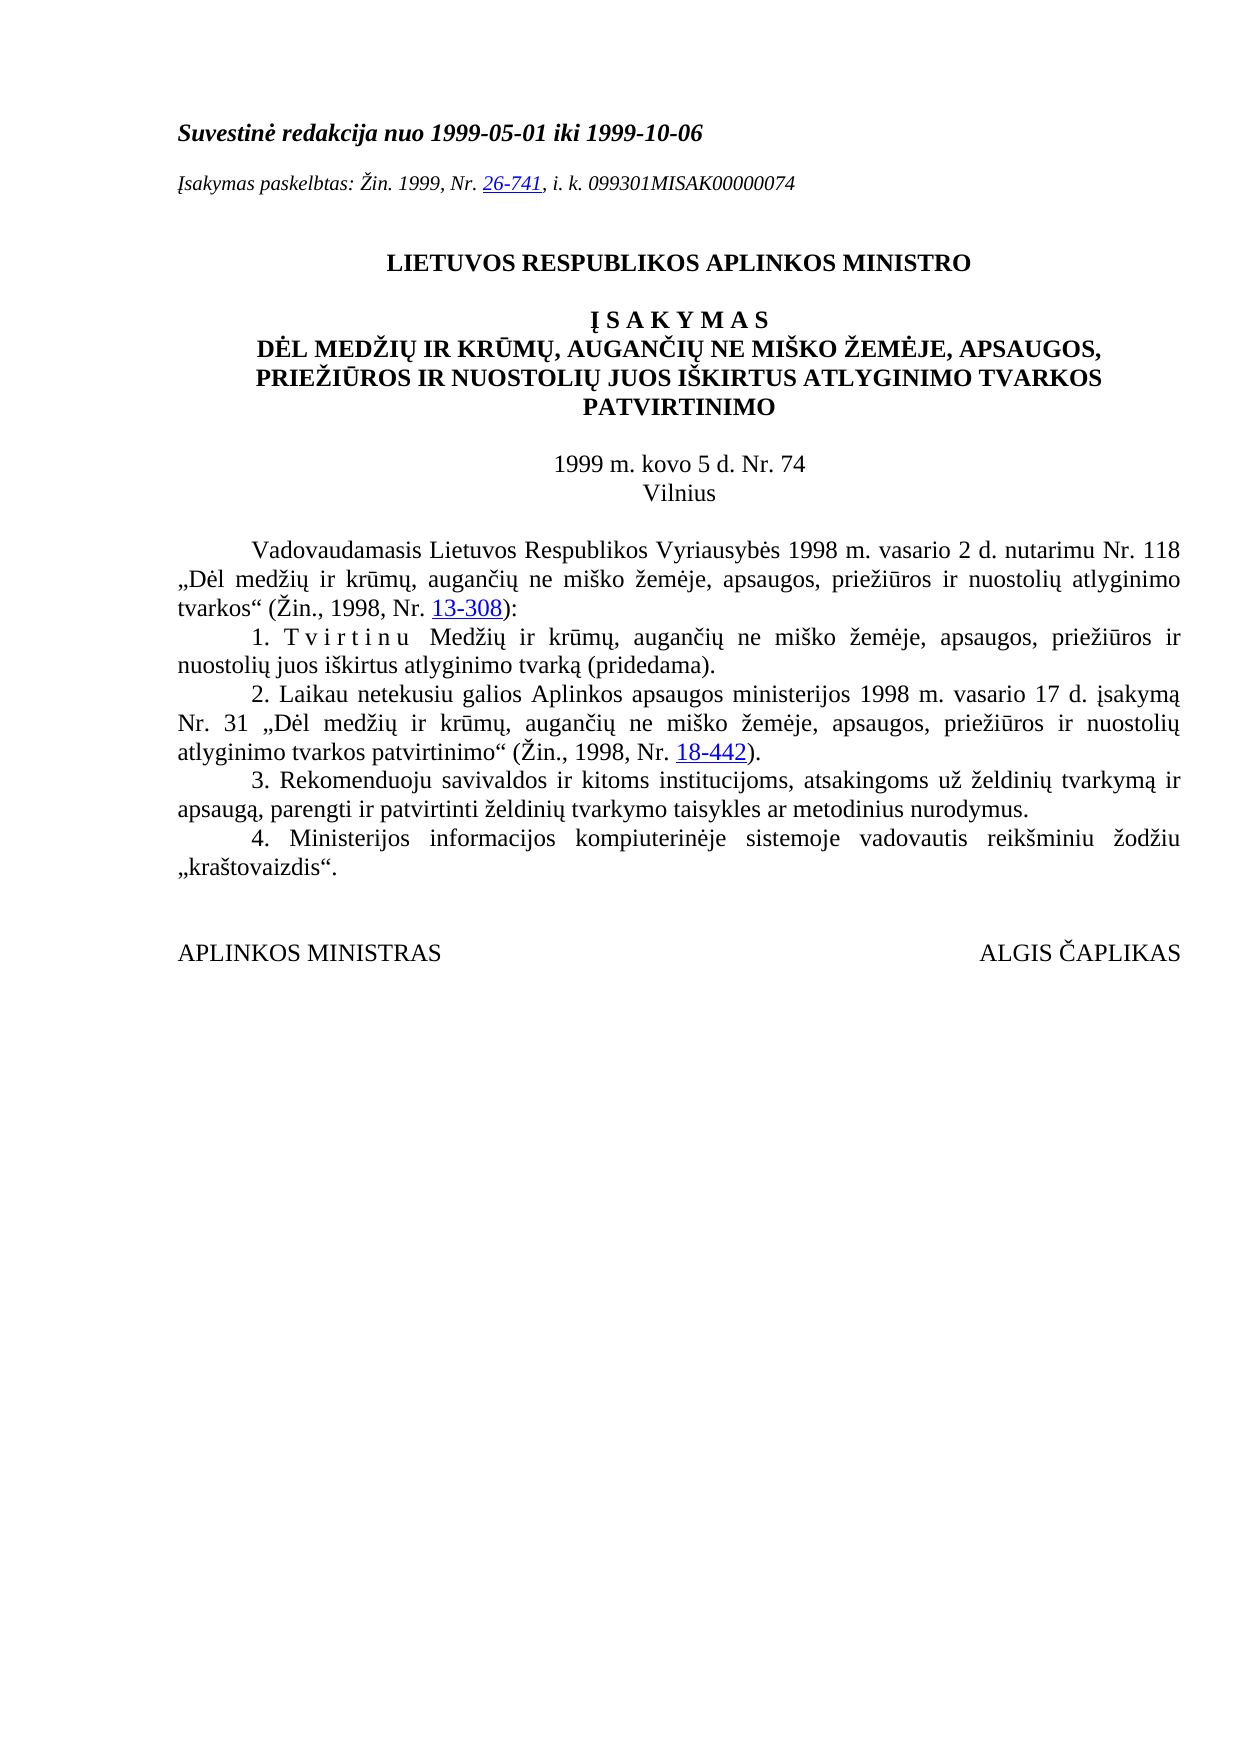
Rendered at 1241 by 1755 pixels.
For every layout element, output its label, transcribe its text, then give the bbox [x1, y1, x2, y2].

text DĖL MEDŽIŲ IR KRŪMŲ, AUGANČIŲ NE MIŠKO ŽEMĖJE, APSAUGOS, PRIEŽIŪROS IR NUOSTOLIŲ JUOS IŠKIRTUS ATLYGINIMO TVARKOS PATVIRTINIMO [177, 334, 1181, 420]
text 1. Tvirtinu Medžių ir krūmų, augančių ne miško žemėje, apsaugos, priežiūros ir nuostolių juos iškirtus atlyginimo tvarką (pridedama). [177, 622, 1181, 679]
text Įsakymas paskelbtas: Žin. 1999, Nr. 26-741, i. k. 099301MISAK00000074 [177, 171, 1181, 195]
text Vilnius [177, 478, 1181, 507]
text Į S A K Y M A S [177, 305, 1181, 334]
text APLINKOS MINISTRAS ALGIS ČAPLIKAS [177, 938, 1181, 967]
text 3. Rekomenduoju savivaldos ir kitoms institucijoms, atsakingoms už želdinių tvarkymą ir apsaugą, parengti ir patvirtinti želdinių tvarkymo taisykles ar metodinius nurodymus. [177, 765, 1181, 823]
text 2. Laikau netekusiu galios Aplinkos apsaugos ministerijos 1998 m. vasario 17 d. įsakymą Nr. 31 „Dėl medžių ir krūmų, augančių ne miško žemėje, apsaugos, priežiūros ir nuostolių atlyginimo tvarkos patvirtinimo“ (Žin., 1998, Nr. 18-442). [177, 679, 1181, 765]
text Vadovaudamasis Lietuvos Respublikos Vyriausybės 1998 m. vasario 2 d. nutarimu Nr. 118 „Dėl medžių ir krūmų, augančių ne miško žemėje, apsaugos, priežiūros ir nuostolių atlyginimo tvarkos“ (Žin., 1998, Nr. 13-308): [177, 535, 1181, 622]
text 1999 m. kovo 5 d. Nr. 74 [177, 449, 1181, 478]
text 4. Ministerijos informacijos kompiuterinėje sistemoje vadovautis reikšminiu žodžiu „kraštovaizdis“. [177, 823, 1181, 880]
text LIETUVOS RESPUBLIKOS APLINKOS MINISTRO [177, 248, 1181, 277]
text Suvestinė redakcija nuo 1999-05-01 iki 1999-10-06 [177, 118, 1181, 147]
